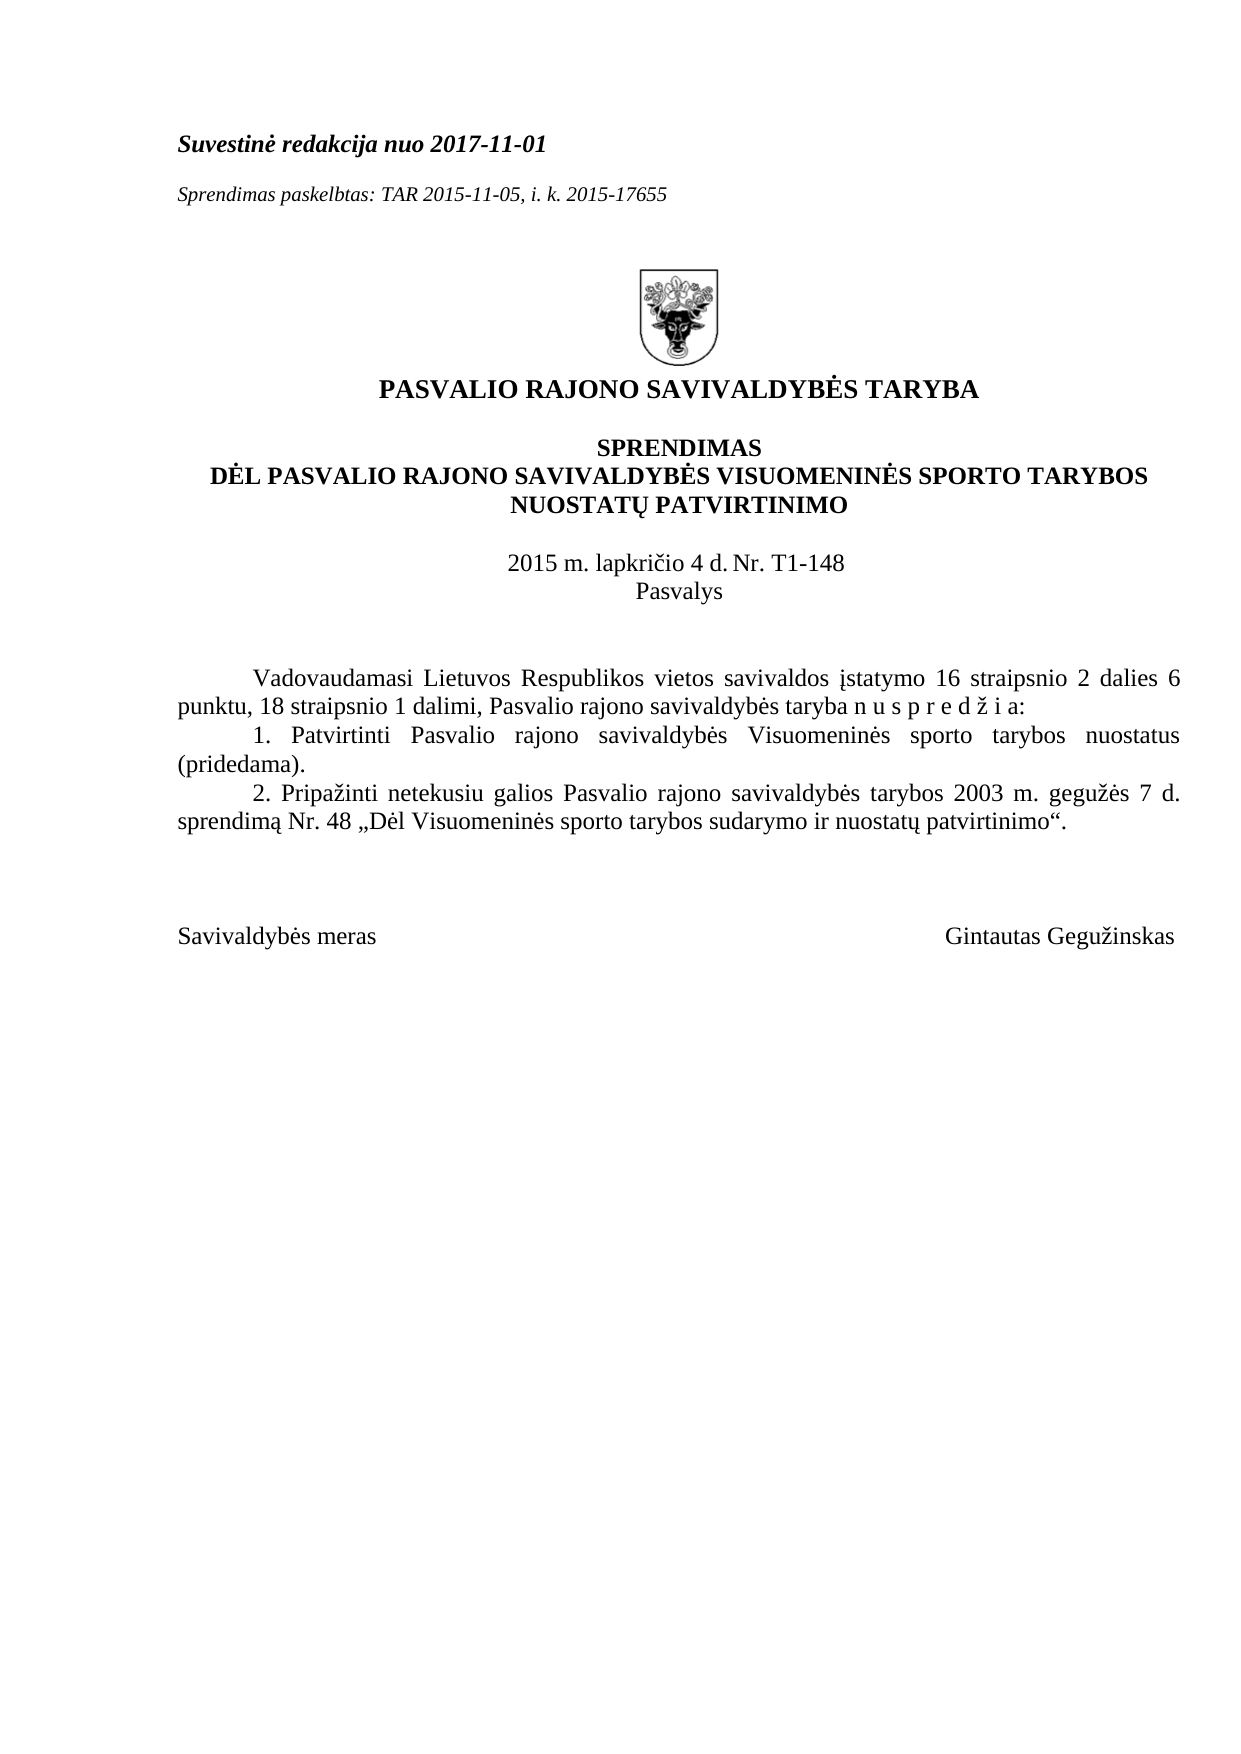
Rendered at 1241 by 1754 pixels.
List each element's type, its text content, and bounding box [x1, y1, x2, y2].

text Sprendimas paskelbtas: TAR 2015-11-05, i. k. 2015-17655 [177, 182, 1181, 206]
text Pasvalys [177, 576, 1181, 605]
text Savivaldybės meras Gintautas Gegužinskas [177, 921, 1181, 950]
text Dėl pasvalio rajono savivaldybės visuomeninės sporto tarybos nuostatų patvirtinimo [177, 461, 1181, 519]
text 2. Pripažinti netekusiu galios Pasvalio rajono savivaldybės tarybos 2003 m. gegužės 7 d. sprendimą Nr. 48 „Dėl Visuomeninės sporto tarybos sudarymo ir nuostatų patvirtinimo“. [177, 778, 1181, 835]
text Vadovaudamasi Lietuvos Respublikos vietos savivaldos įstatymo 16 straipsnio 2 dalies 6 punktu, 18 straipsnio 1 dalimi, Pasvalio rajono savivaldybės taryba n u s p r e d ž i a: [177, 663, 1181, 720]
text Suvestinė redakcija nuo 2017-11-01 [177, 129, 1181, 158]
text 1. Patvirtinti Pasvalio rajono savivaldybės Visuomeninės sporto tarybos nuostatus (pridedama). [177, 720, 1181, 778]
text 2015 m. lapkričio 4 d. Nr. T1-148 [177, 548, 1181, 576]
text Sprendimas [177, 433, 1181, 461]
text Pasvalio rajono savivaldybės taryba [177, 373, 1181, 404]
